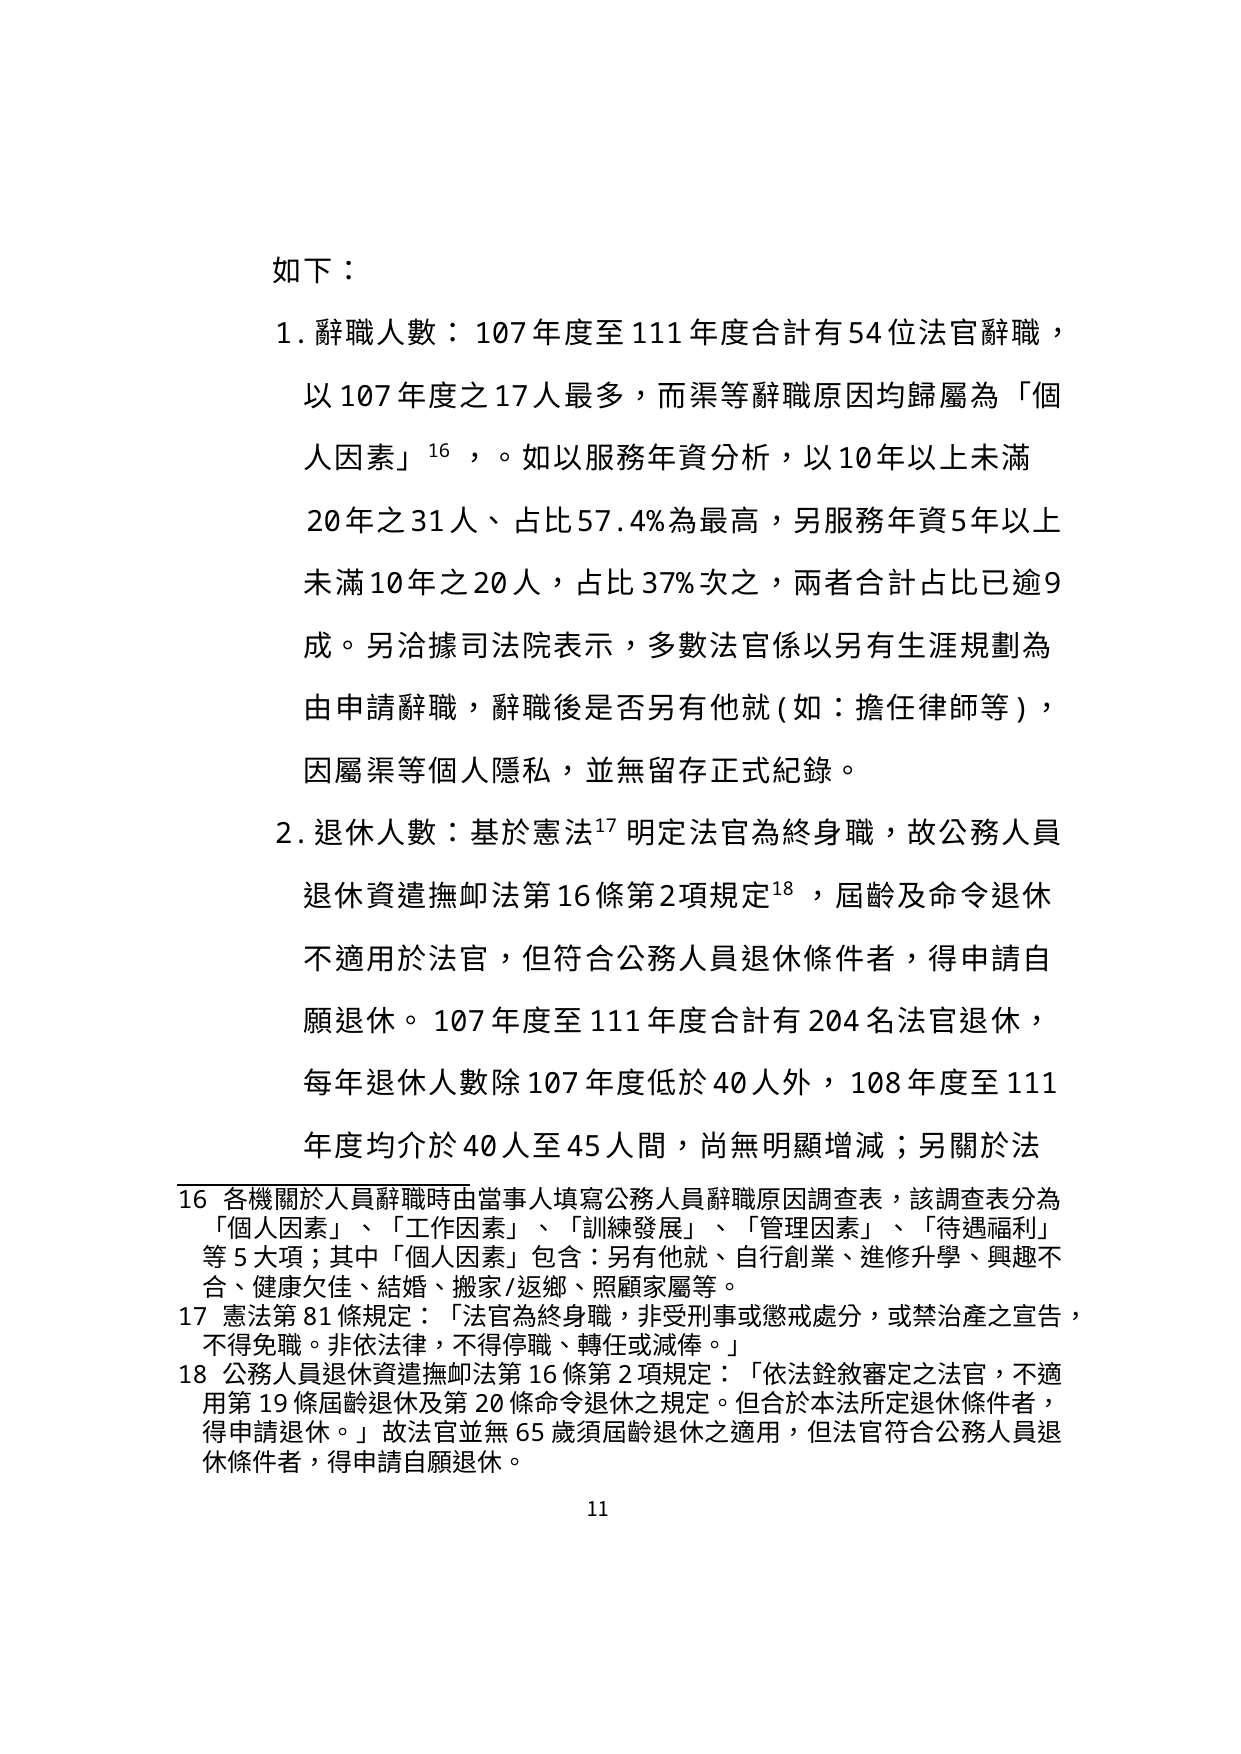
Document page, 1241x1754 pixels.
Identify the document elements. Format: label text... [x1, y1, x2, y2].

text 各機關於人員辭職時由當事人填寫公務人員辭職原因調查表，該調查表分為「個人因素」、「工作因素」、「訓練發展」、「管理因素」、「待遇福利」等5大項；其中「個人因素」包含：另有他就、自行創業、進修升學、興趣不合、健康欠佳、結婚、搬家/返鄉、照顧家屬等。 [177, 1185, 1063, 1302]
text 1.辭職人數：107年度至111年度合計有54位法官辭職，以107年度之17人最多，而渠等辭職原因均歸屬為「個人因素」，。如以服務年資分析，以10年以上未滿20年之31人、占比57.4%為最高，另服務年資5年以上未滿10年之20人，占比37%次之，兩者合計占比已逾9成。另洽據司法院表示，多數法官係以另有生涯規劃為由申請辭職，辭職後是否另有他就(如：擔任律師等)，因屬渠等個人隱私，並無留存正式紀錄。 [266, 290, 1063, 790]
text 如下： [266, 227, 1063, 290]
text 2.退休人數：基於憲法明定法官為終身職，故公務人員退休資遣撫卹法第16條第2項規定，屆齡及命令退休不適用於法官，但符合公務人員退休條件者，得申請自願退休。107年度至111年度合計有204名法官退休，每年退休人數除107年度低於40人外，108年度至111年度均介於40人至45人間，尚無明顯增減；另關於法 [266, 790, 1063, 1165]
text 公務人員退休資遣撫卹法第16條第2項規定：「依法銓敘審定之法官，不適用第19條屆齡退休及第20條命令退休之規定。但合於本法所定退休條件者，得申請退休。」故法官並無65歲須屆齡退休之適用，但法官符合公務人員退休條件者，得申請自願退休。 [177, 1360, 1063, 1477]
text 憲法第81條規定：「法官為終身職，非受刑事或懲戒處分，或禁治產之宣告，不得免職。非依法律，不得停職、轉任或減俸。」 [177, 1302, 1063, 1360]
